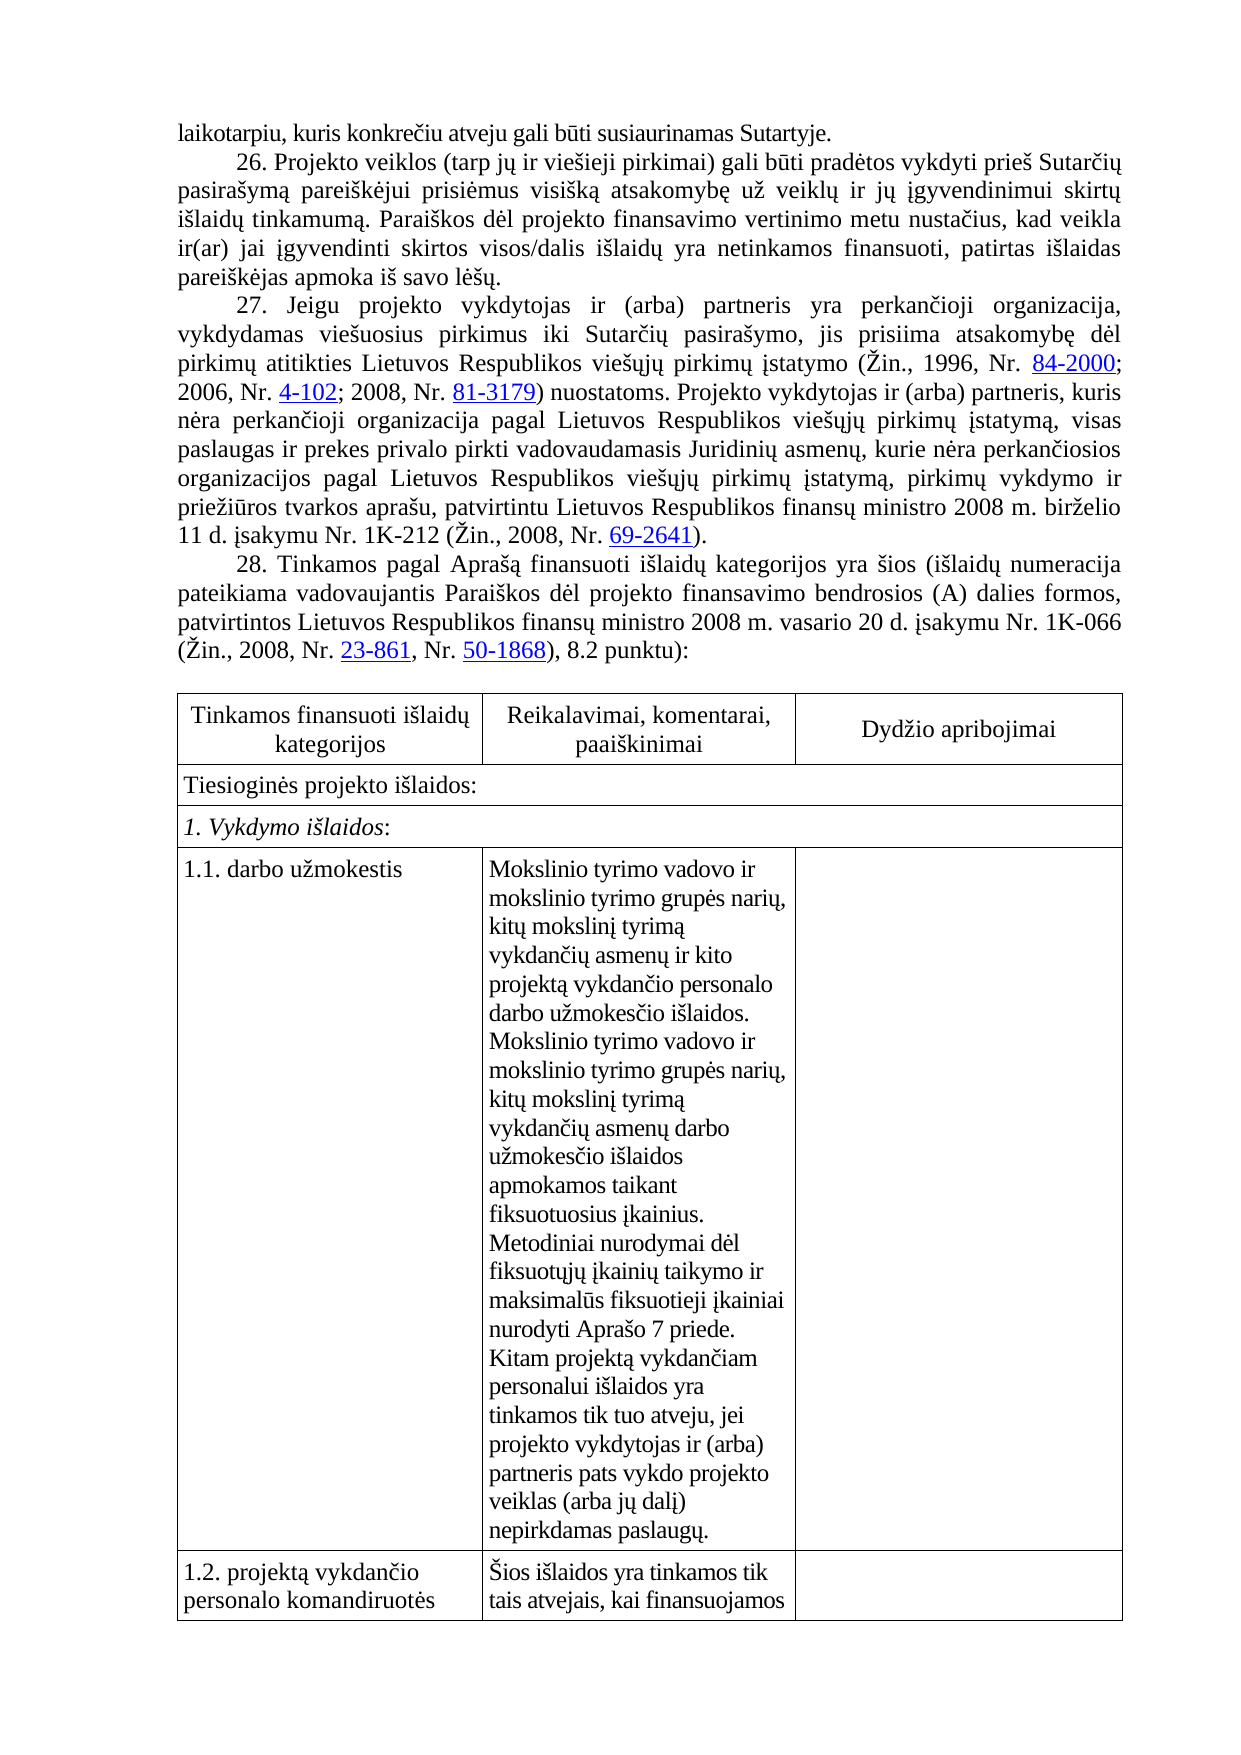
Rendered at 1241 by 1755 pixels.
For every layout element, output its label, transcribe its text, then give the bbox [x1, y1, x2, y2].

text 28. Tinkamos pagal Aprašą finansuoti išlaidų kategorijos yra šios (išlaidų numeracija pateikiama vadovaujantis Paraiškos dėl projekto finansavimo bendrosios (A) dalies formos, patvirtintos Lietuvos Respublikos finansų ministro 2008 m. vasario 20 d. įsakymu Nr. 1K-066 (Žin., 2008, Nr. 23-861, Nr. 50-1868), 8.2 punktu): [177, 549, 1122, 664]
table_header Tinkamos finansuoti išlaidų kategorijos [178, 694, 482, 763]
text laikotarpiu, kuris konkrečiu atveju gali būti susiaurinamas Sutartyje. [177, 118, 1122, 147]
table_header Dydžio apribojimai [796, 694, 1122, 763]
table_cell 1.2. projektą vykdančio personalo komandiruotės [178, 1551, 482, 1620]
table_cell Tiesioginės projekto išlaidos: [178, 765, 1033, 805]
text 27. Jeigu projekto vykdytojas ir (arba) partneris yra perkančioji organizacija, vykdydamas viešuosius pirkimus iki Sutarčių pasirašymo, jis prisiima atsakomybę dėl pirkimų atitikties Lietuvos Respublikos viešųjų pirkimų įstatymo (Žin., 1996, Nr. 84-2000; 2006, Nr. 4-102; 2008, Nr. 81-3179) nuostatoms. Projekto vykdytojas ir (arba) partneris, kuris nėra perkančioji organizacija pagal Lietuvos Respublikos viešųjų pirkimų įstatymą, visas paslaugas ir prekes privalo pirkti vadovaudamasis Juridinių asmenų, kurie nėra perkančiosios organizacijos pagal Lietuvos Respublikos viešųjų pirkimų įstatymą, pirkimų vykdymo ir priežiūros tvarkos aprašu, patvirtintu Lietuvos Respublikos finansų ministro 2008 m. birželio 11 d. įsakymu Nr. 1K-212 (Žin., 2008, Nr. 69-2641). [177, 291, 1122, 549]
table_header Reikalavimai, komentarai, paaiškinimai [483, 694, 795, 763]
table_cell Šios išlaidos yra tinkamos tik tais atvejais, kai finansuojamos [483, 1551, 795, 1620]
table_cell Mokslinio tyrimo vadovo ir mokslinio tyrimo grupės narių, kitų mokslinį tyrimą vykdančių asmenų ir kito projektą vykdančio personalo darbo užmokesčio išlaidos. Mokslinio tyrimo vadovo ir mokslinio tyrimo grupės narių, kitų mokslinį tyrimą vykdančių asmenų darbo užmokesčio išlaidos apmokamos taikant fiksuotuosius įkainius. Metodiniai nurodymai dėl fiksuotųjų įkainių taikymo ir maksimalūs fiksuotieji įkainiai nurodyti Aprašo 7 priede. Kitam projektą vykdančiam personalui išlaidos yra tinkamos tik tuo atveju, jei projekto vykdytojas ir (arba) partneris pats vykdo projekto veiklas (arba jų dalį) nepirkdamas paslaugų. [483, 848, 795, 1550]
table_cell [1096, 765, 1122, 805]
table_cell [1034, 765, 1096, 805]
text 26. Projekto veiklos (tarp jų ir viešieji pirkimai) gali būti pradėtos vykdyti prieš Sutarčių pasirašymą pareiškėjui prisiėmus visišką atsakomybę už veiklų ir jų įgyvendinimui skirtų išlaidų tinkamumą. Paraiškos dėl projekto finansavimo vertinimo metu nustačius, kad veikla ir(ar) jai įgyvendinti skirtos visos/dalis išlaidų yra netinkamos finansuoti, patirtas išlaidas pareiškėjas apmoka iš savo lėšų. [177, 147, 1122, 291]
table_cell 1. Vykdymo išlaidos: [178, 806, 1033, 847]
table_cell [796, 1551, 1122, 1620]
table_cell [796, 848, 1122, 1550]
table_cell [1034, 806, 1096, 847]
table_cell 1.1. darbo užmokestis [178, 848, 482, 1550]
table_cell [1096, 806, 1122, 847]
